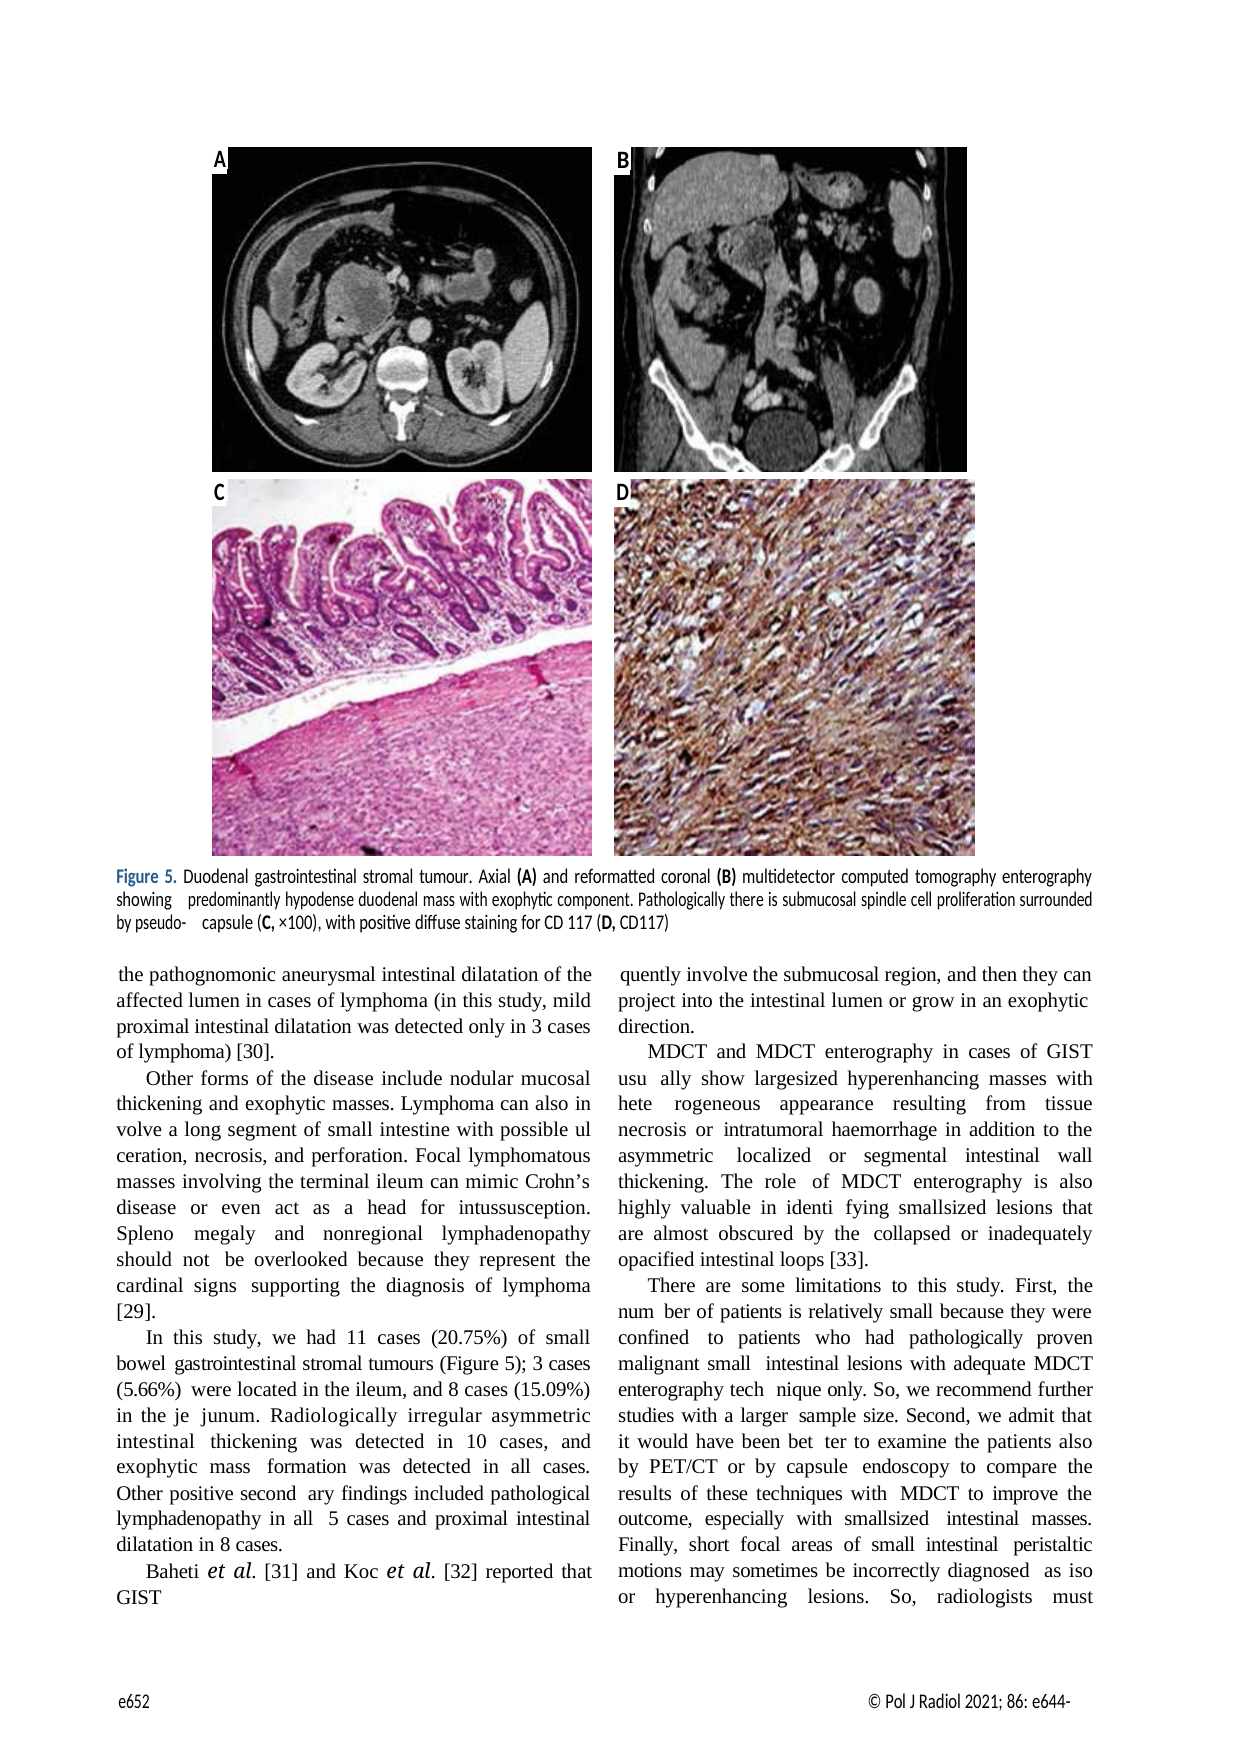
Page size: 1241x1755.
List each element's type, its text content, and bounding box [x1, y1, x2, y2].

text © Pol J Radiol 2021; 86: e644-e653 [867, 1689, 1094, 1714]
text Other forms of the disease include nodular mucosal thickening and exophytic masses. Lymphoma can also in­ volve a long segment of small intestine with possible ul­ ceration, necrosis, and perforation. Focal lymphomatous masses involving the terminal ileum can mimic Crohn’s disease or even act as a head for intussusception. Spleno­ megaly and non­regional lymphadenopathy should not be overlooked because they represent the cardinal signs supporting the diagnosis of lymphoma [29]. [116, 1065, 591, 1323]
text MDCT and MDCT enterography in cases of GIST usu­ ally show large­sized hyper­enhancing masses with hete­ rogeneous appearance resulting from tissue necrosis or intra­tumoral haemorrhage in addition to the asymmetric localized or segmental intestinal wall thickening. The role of MDCT enterography is also highly valuable in identi­ fying small­sized lesions that are almost obscured by the collapsed or inadequately opacified intestinal loops [33]. [618, 1039, 1093, 1271]
text There are some limitations to this study. First, the num­ ber of patients is relatively small because they were confined to patients who had pathologically proven malignant small intestinal lesions with adequate MDCT enterography tech­ nique only. So, we recommend further studies with a larger sample size. Second, we admit that it would have been bet­ ter to examine the patients also by PET/CT or by capsule endoscopy to compare the results of these techniques with MDCT to improve the outcome, especially with small­sized intestinal masses. Finally, short focal areas of small intestinal peristaltic motions may sometimes be incorrectly diagnosed as iso­ or hyper­enhancing lesions. So, radiologists must confirm the presence of pathological lesions in all planes and phases of the MDCT enterography study. [618, 1273, 1093, 1614]
text D [616, 478, 630, 507]
text B [617, 146, 630, 174]
text A [213, 144, 227, 173]
text project into the intestinal lumen or grow in an exophytic direction. [618, 988, 1093, 1038]
text In this study, we had 11 cases (20.75%) of small bowel gastrointestinal stromal tumours (Figure 5); 3 cases (5.66%) were located in the ileum, and 8 cases (15.09%) in the je­ junum. Radiologically irregular asymmetric intestinal thickening was detected in 10 cases, and exophytic mass formation was detected in all cases. Other positive second­ ary findings included pathological lymphadenopathy in all 5 cases and proximal intestinal dilatation in 8 cases. [116, 1325, 591, 1556]
text C [214, 477, 226, 506]
text e652 [118, 1689, 152, 1714]
text Figure 5. Duodenal gastrointestinal stromal tumour. Axial (A) and reformatted coronal (B) multidetector computed tomography enterography showing predominantly hypodense duodenal mass with exophytic component. Pathologically there is submucosal spindle cell proliferation surrounded by pseudo- capsule (C, ×100), with positive diffuse staining for CD 117 (D, CD117) [116, 865, 1093, 934]
text quently involve the submucosal region, and then they can [620, 964, 1095, 986]
text Baheti et al. [31] and Koc et al. [32] reported that GIST [116, 1558, 593, 1610]
text affected lumen in cases of lymphoma (in this study, mild proximal intestinal dilatation was detected only in 3 cases of lymphoma) [30]. [116, 988, 591, 1063]
text the pathognomonic aneurysmal intestinal dilatation of the [118, 964, 593, 986]
